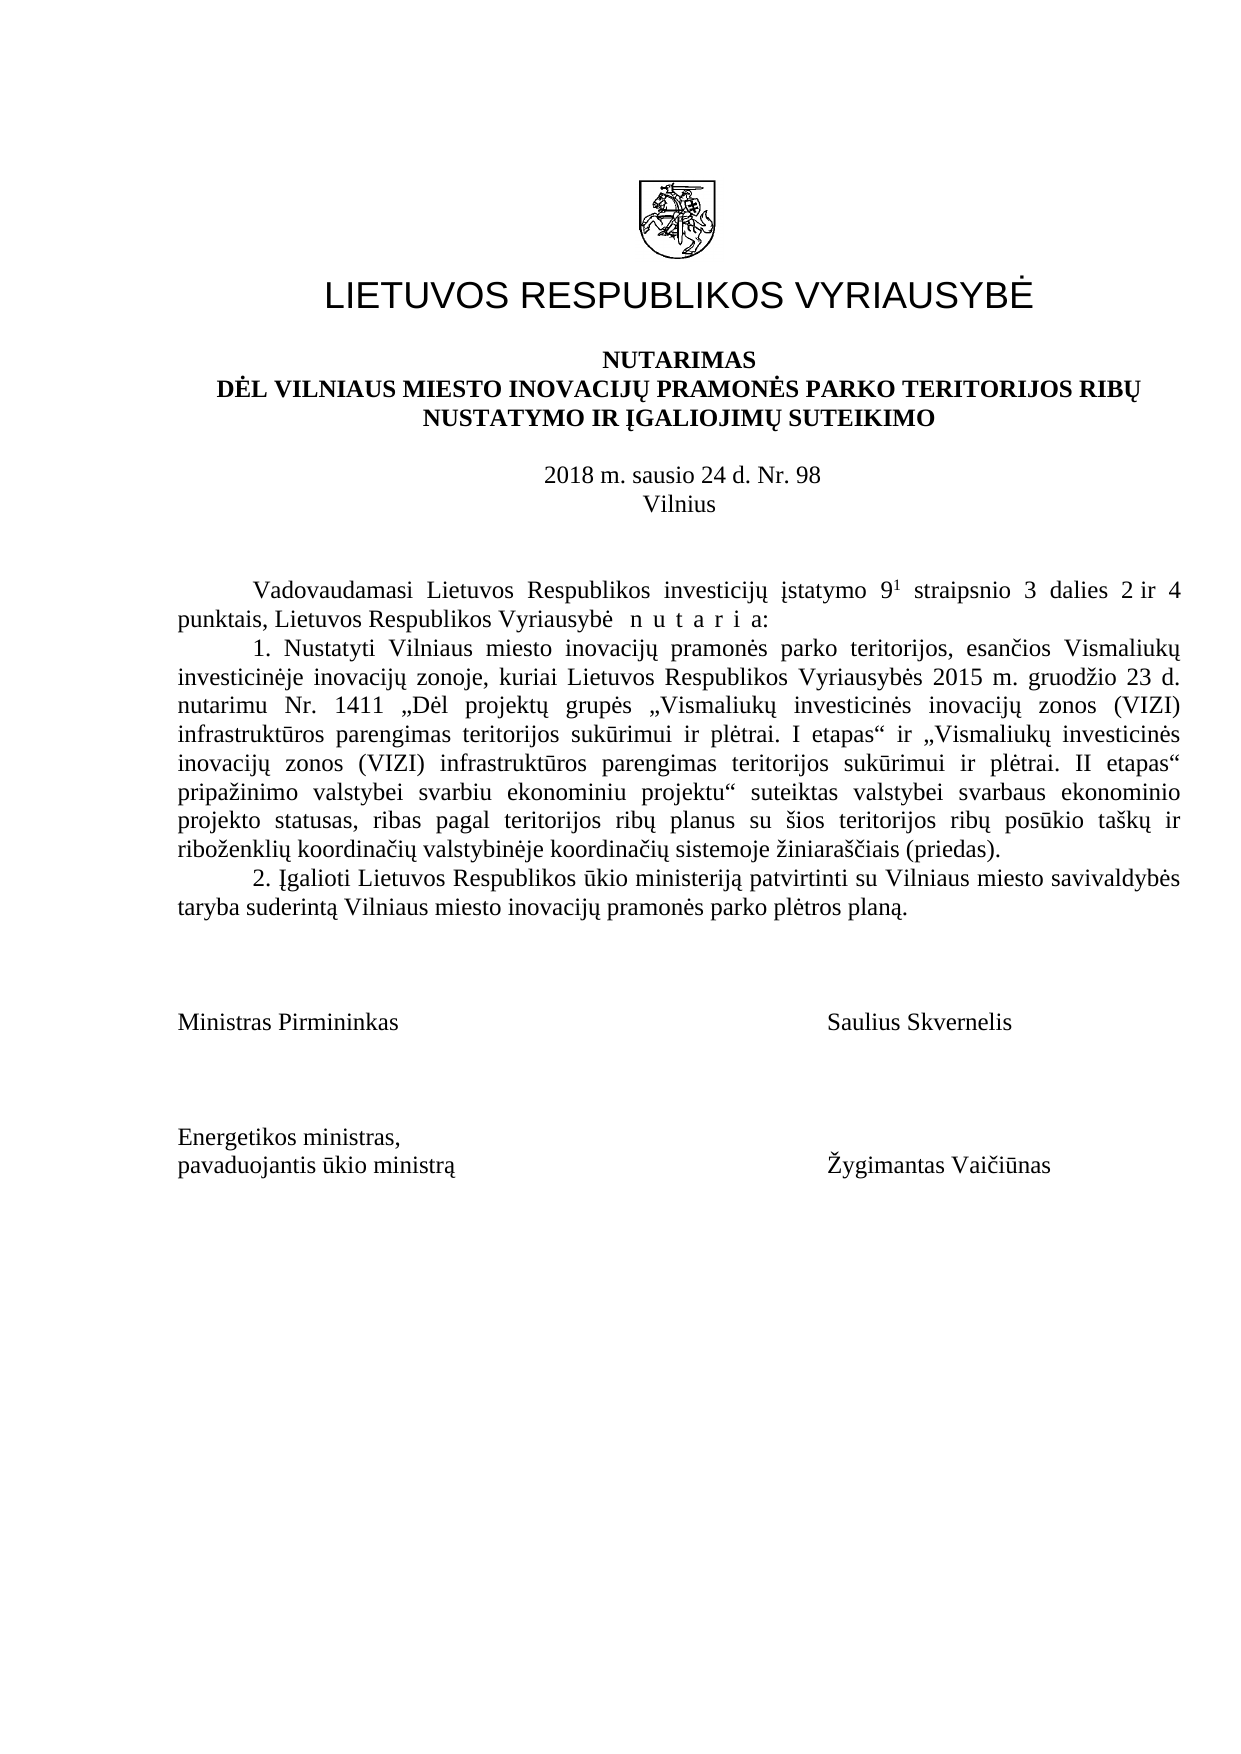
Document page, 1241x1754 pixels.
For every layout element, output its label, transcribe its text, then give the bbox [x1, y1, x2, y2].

text Ministras Pirmininkas Saulius Skvernelis [177, 1007, 1181, 1035]
text Vilnius [177, 489, 1181, 518]
text 1. Nustatyti Vilniaus miesto inovacijų pramonės parko teritorijos, esančios Vismaliukų investicinėje inovacijų zonoje, kuriai Lietuvos Respublikos Vyriausybės 2015 m. gruodžio 23 d. nutarimu Nr. 1411 „Dėl projektų grupės „Vismaliukų investicinės inovacijų zonos (VIZI) infrastruktūros parengimas teritorijos sukūrimui ir plėtrai. I etapas“ ir „Vismaliukų investicinės inovacijų zonos (VIZI) infrastruktūros parengimas teritorijos sukūrimui ir plėtrai. II etapas“ pripažinimo valstybei svarbiu ekonominiu projektu“ suteiktas valstybei svarbaus ekonominio projekto statusas, ribas pagal teritorijos ribų planus su šios teritorijos ribų posūkio taškų ir riboženklių koordinačių valstybinėje koordinačių sistemoje žiniaraščiais (priedas). [177, 633, 1181, 863]
text 2018 m. sausio 24 d. Nr. 98 [177, 460, 1181, 489]
text 2. Įgalioti Lietuvos Respublikos ūkio ministeriją patvirtinti su Vilniaus miesto savivaldybės taryba suderintą Vilniaus miesto inovacijų pramonės parko plėtros planą. [177, 863, 1181, 920]
text DĖL VILNIAUS MIESTO INOVACIJŲ PRAMONĖS PARKO TERITORIJOS RIBŲ NUSTATYMO IR ĮGALIOJIMŲ SUTEIKIMO [177, 374, 1181, 432]
text pavaduojantis ūkio ministrą Žygimantas Vaičiūnas [177, 1150, 1181, 1179]
text Energetikos ministras, [177, 1122, 1181, 1150]
text Lietuvos Respublikos Vyriausybė [177, 273, 1181, 317]
text nutarimas [177, 345, 1181, 374]
text Vadovaudamasi Lietuvos Respublikos investicijų įstatymo 91 straipsnio 3 dalies 2 ir 4 punktais, Lietuvos Respublikos Vyriausybė nutaria: [177, 575, 1181, 633]
